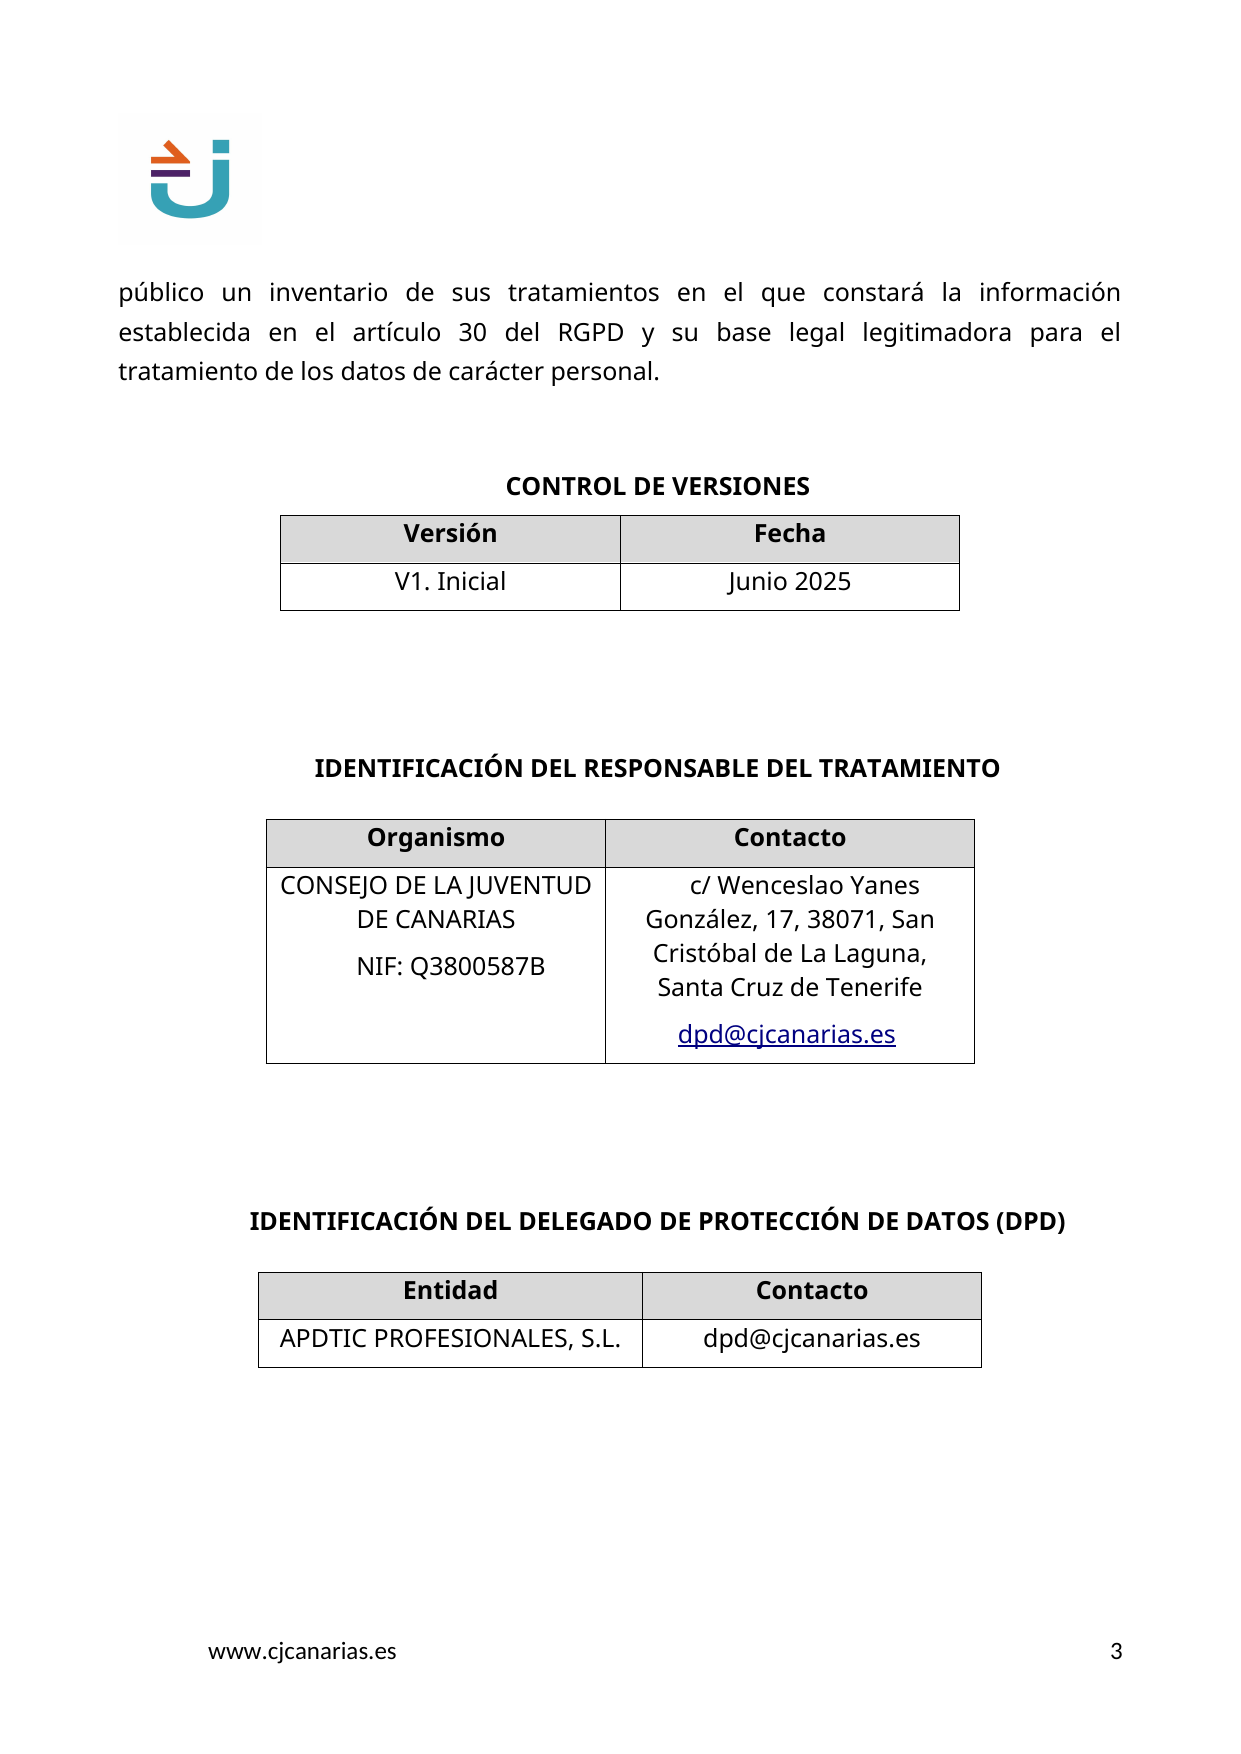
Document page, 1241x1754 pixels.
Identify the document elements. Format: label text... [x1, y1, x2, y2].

table_cell CONSEJO DE LA JUVENTUD DE CANARIAS NIF: Q3800587B [267, 868, 605, 1063]
table_header Contacto [606, 820, 974, 867]
table_header Contacto [643, 1273, 981, 1319]
table_header Versión [281, 516, 620, 562]
text IDENTIFICACIÓN DEL DELEGADO DE PROTECCIÓN DE DATOS (DPD) [193, 1204, 1122, 1238]
table_cell Junio 2025 [621, 564, 959, 610]
text público un inventario de sus tratamientos en el que constará la información establecida en el artículo 30 del RGPD y su base legal legitimadora para el tratamiento de los datos de carácter personal. [118, 275, 1122, 387]
table_cell V1. Inicial [281, 564, 620, 610]
table_cell dpd@cjcanarias.es [643, 1320, 981, 1367]
table_cell APDTIC PROFESIONALES, S.L. [259, 1320, 642, 1367]
text IDENTIFICACIÓN DEL RESPONSABLE DEL TRATAMIENTO [193, 751, 1122, 785]
table_header Organismo [267, 820, 605, 867]
subtitle CONTROL DE VERSIONES [193, 468, 1122, 502]
table_header Entidad [259, 1273, 642, 1319]
table_cell c/ Wenceslao Yanes González, 17, 38071, San Cristóbal de La Laguna, Santa Cruz de Tenerife dpd@cjcanarias.es [606, 868, 974, 1063]
table_header Fecha [621, 516, 959, 562]
